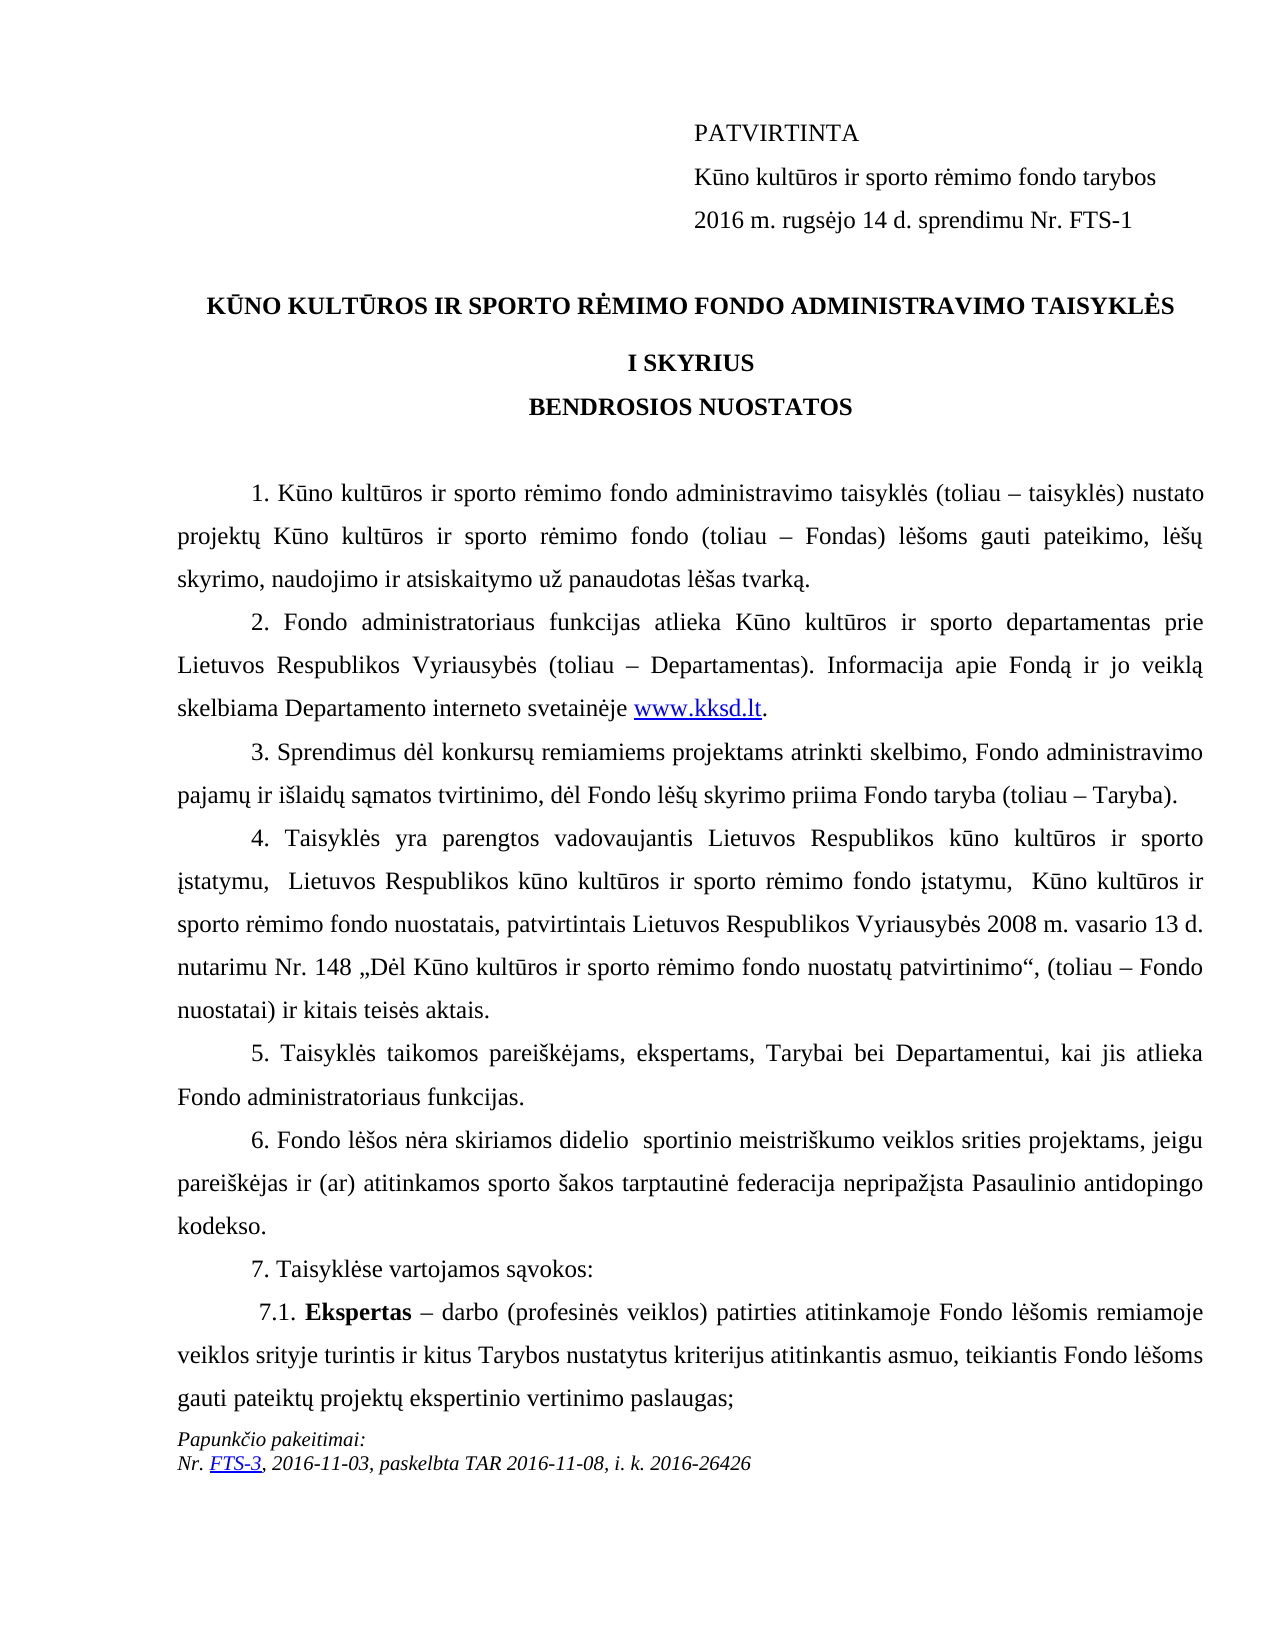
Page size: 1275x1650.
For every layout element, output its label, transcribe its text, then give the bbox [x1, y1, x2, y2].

text 3. Sprendimus dėl konkursų remiamiems projektams atrinkti skelbimo, Fondo administravimo pajamų ir išlaidų sąmatos tvirtinimo, dėl Fondo lėšų skyrimo priima Fondo taryba (toliau – Taryba). [177, 737, 1204, 808]
text 2. Fondo administratoriaus funkcijas atlieka Kūno kultūros ir sporto departamentas prie Lietuvos Respublikos Vyriausybės (toliau – Departamentas). Informacija apie Fondą ir jo veiklą skelbiama Departamento interneto svetainėje www.kksd.lt. [177, 607, 1204, 722]
text Papunkčio pakeitimai: [177, 1427, 1204, 1451]
text KŪNO KULTŪROS IR SPORTO RĖMIMO FONDO ADMINISTRAVIMO TAISYKLĖS [177, 291, 1204, 320]
text BENDROSIOS NUOSTATOS [177, 392, 1204, 420]
text 1. Kūno kultūros ir sporto rėmimo fondo administravimo taisyklės (toliau – taisyklės) nustato projektų Kūno kultūros ir sporto rėmimo fondo (toliau – Fondas) lėšoms gauti pateikimo, lėšų skyrimo, naudojimo ir atsiskaitymo už panaudotas lėšas tvarką. [177, 478, 1204, 593]
text I SKYRIUS [177, 348, 1204, 377]
text 6. Fondo lėšos nėra skiriamos didelio sportinio meistriškumo veiklos srities projektams, jeigu pareiškėjas ir (ar) atitinkamos sporto šakos tarptautinė federacija nepripažįsta Pasaulinio antidopingo kodekso. [177, 1125, 1204, 1240]
text 4. Taisyklės yra parengtos vadovaujantis Lietuvos Respublikos kūno kultūros ir sporto įstatymu, Lietuvos Respublikos kūno kultūros ir sporto rėmimo fondo įstatymu, Kūno kultūros ir sporto rėmimo fondo nuostatais, patvirtintais Lietuvos Respublikos Vyriausybės 2008 m. vasario 13 d. nutarimu Nr. 148 „Dėl Kūno kultūros ir sporto rėmimo fondo nuostatų patvirtinimo“, (toliau – Fondo nuostatai) ir kitais teisės aktais. [177, 823, 1204, 1024]
text 7. Taisyklėse vartojamos sąvokos: [177, 1254, 1204, 1283]
text 2016 m. rugsėjo 14 d. sprendimu Nr. FTS-1 [694, 205, 1204, 233]
text Kūno kultūros ir sporto rėmimo fondo tarybos [694, 162, 1204, 190]
text 5. Taisyklės taikomos pareiškėjams, ekspertams, Tarybai bei Departamentui, kai jis atlieka Fondo administratoriaus funkcijas. [177, 1038, 1204, 1110]
text Nr. FTS-3, 2016-11-03, paskelbta TAR 2016-11-08, i. k. 2016-26426 [177, 1451, 1204, 1475]
text 7.1. Ekspertas – darbo (profesinės veiklos) patirties atitinkamoje Fondo lėšomis remiamoje veiklos srityje turintis ir kitus Tarybos nustatytus kriterijus atitinkantis asmuo, teikiantis Fondo lėšoms gauti pateiktų projektų ekspertinio vertinimo paslaugas; [177, 1297, 1204, 1412]
text PATVIRTINTA [694, 118, 1204, 147]
